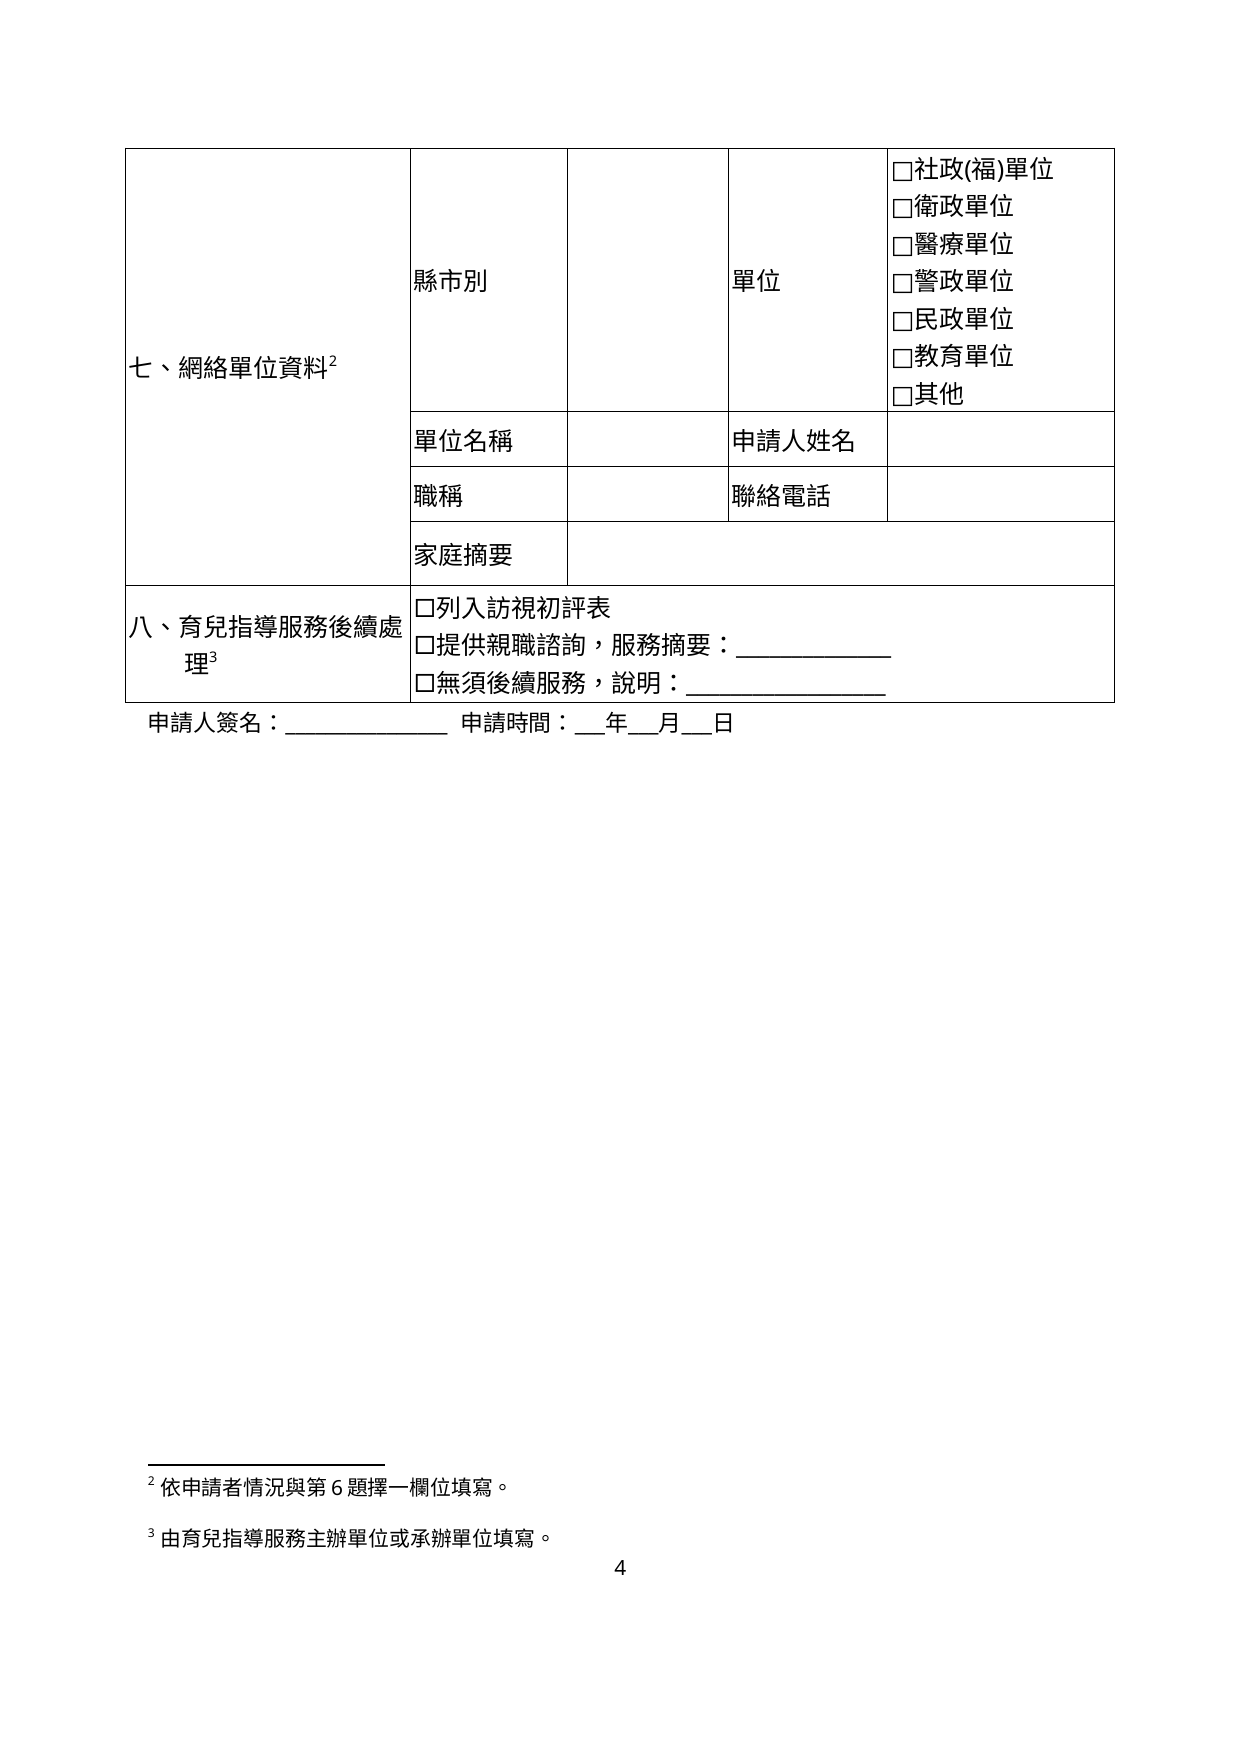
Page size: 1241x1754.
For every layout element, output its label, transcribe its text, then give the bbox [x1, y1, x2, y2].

table_cell 家庭摘要 [411, 522, 567, 585]
table_cell [888, 467, 1114, 521]
table_cell 單位 [729, 149, 887, 411]
table_cell 縣市別 [411, 149, 567, 411]
table_cell [888, 412, 1114, 466]
text 申請人簽名：________________ 申請時間：___年___月___日 [148, 703, 1092, 741]
table_cell 七、網絡單位資料 [126, 149, 410, 585]
table_cell 單位名稱 [411, 412, 567, 466]
table_cell 職稱 [411, 467, 567, 521]
table_cell [568, 467, 728, 521]
table_cell [568, 412, 728, 466]
table_cell 八、育兒指導服務後續處理 [126, 586, 410, 702]
table_cell [568, 522, 1114, 585]
table_cell 聯絡電話 [729, 467, 887, 521]
table_cell □社政(福)單位 □衛政單位 □醫療單位 □警政單位 □民政單位 □教育單位 □其他 [888, 149, 1114, 411]
table_cell 列入訪視初評表 提供親職諮詢，服務摘要：______________ 無須後續服務，說明：__________________ [411, 586, 1114, 702]
table_cell 申請人姓名 [729, 412, 887, 466]
table_cell [568, 149, 728, 411]
